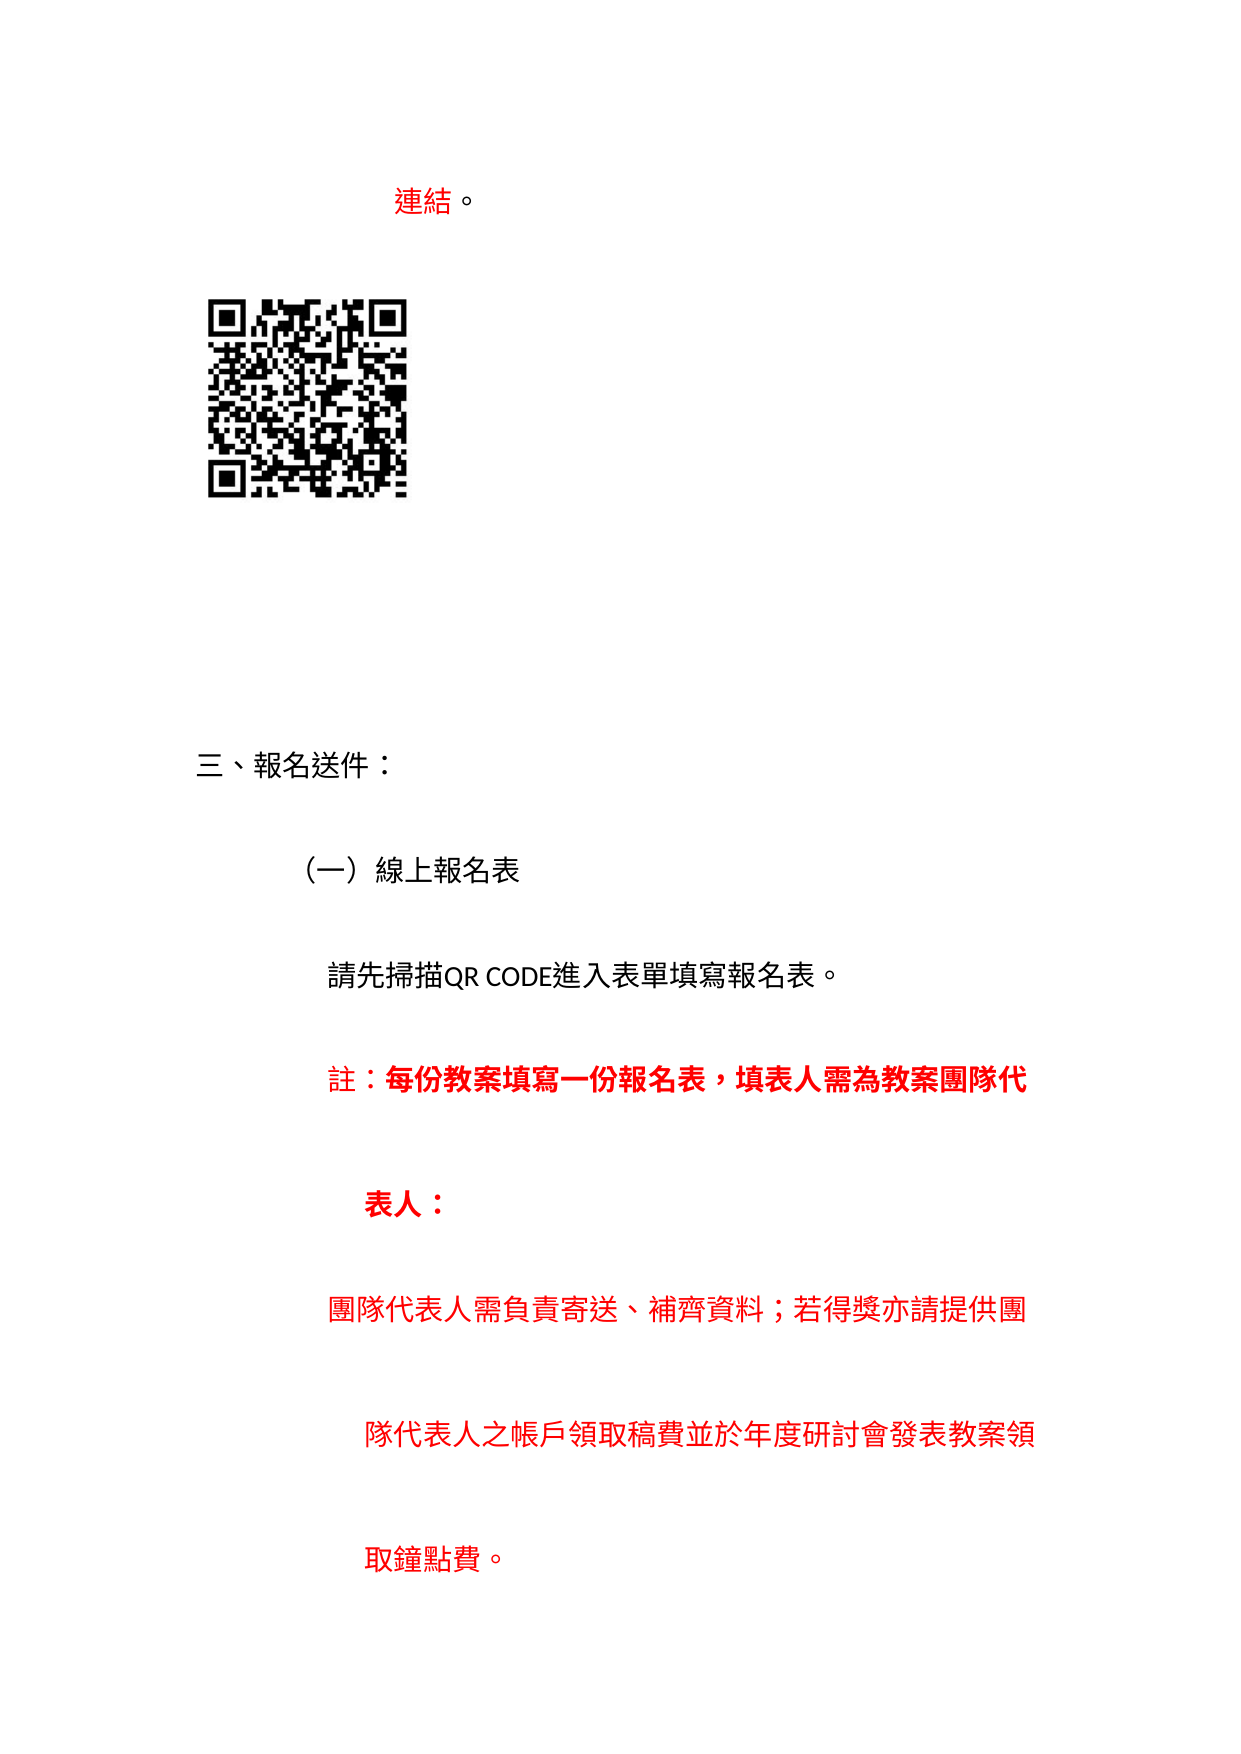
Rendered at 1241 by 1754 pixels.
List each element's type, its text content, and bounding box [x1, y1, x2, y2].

text 請先掃描QR CODE進入表單填寫報名表。 [287, 932, 1053, 994]
text 團隊代表人需負責寄送、補齊資料；若得獎亦請提供團隊代表人之帳戶領取稿費並於年度研討會發表教案領取鐘點費。 [287, 1266, 1053, 1579]
text 註：每份教案填寫一份報名表，填表人需為教案團隊代表人： [287, 1036, 1053, 1224]
text （一）線上報名表 [287, 827, 1053, 889]
text 連結。 [362, 158, 1053, 221]
text 三、報名送件： [187, 722, 1053, 784]
